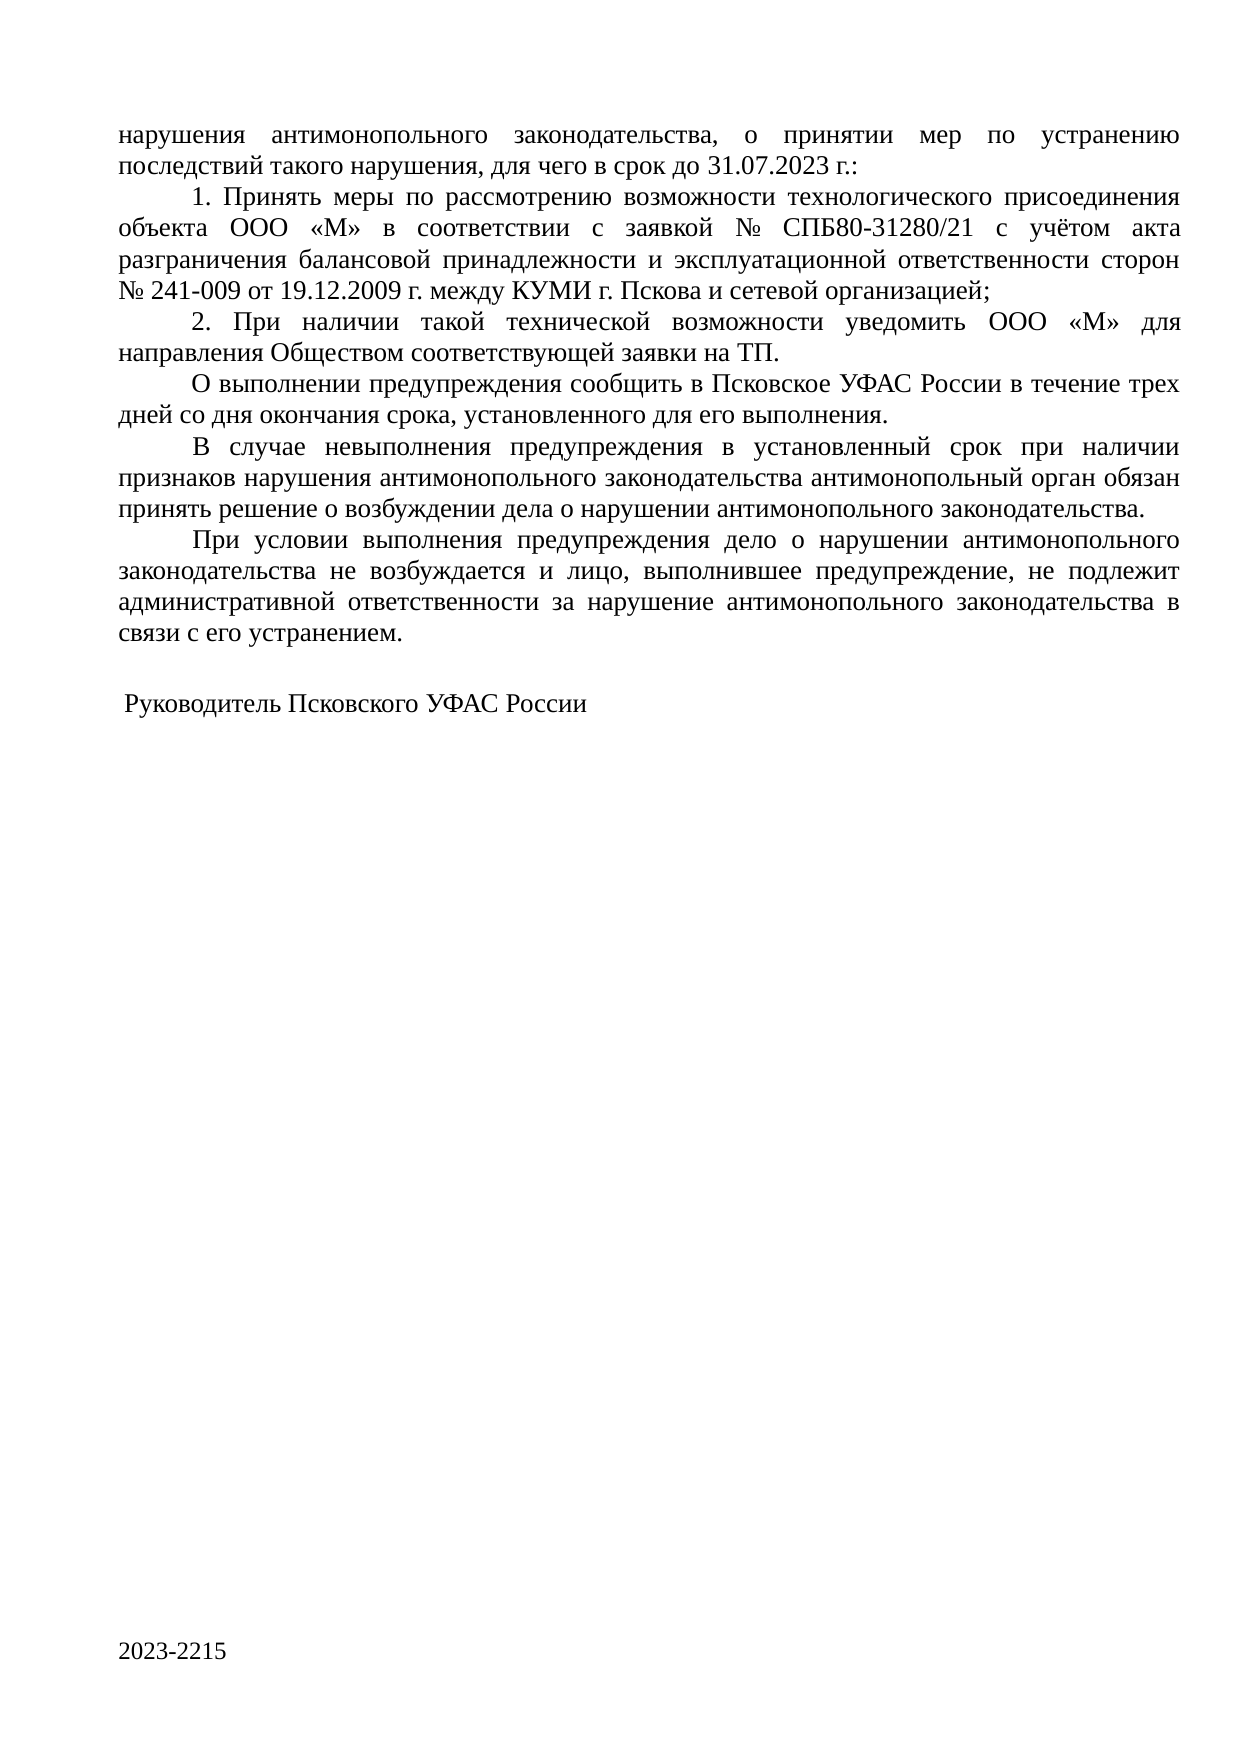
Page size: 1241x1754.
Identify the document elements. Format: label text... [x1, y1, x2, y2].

text О выполнении предупреждения сообщить в Псковское УФАС России в течение трех дней со дня окончания срока, установленного для его выполнения. [118, 367, 1181, 429]
text 1. Принять меры по рассмотрению возможности технологического присоединения объекта ООО «М» в соответствии с заявкой № СПБ80-31280/21 с учётом акта разграничения балансовой принадлежности и эксплуатационной ответственности сторон № 241-009 от 19.12.2009 г. между КУМИ г. Пскова и сетевой организацией; [118, 180, 1181, 305]
table_header [744, 681, 1182, 724]
text В случае невыполнения предупреждения в установленный срок при наличии признаков нарушения антимонопольного законодательства антимонопольный орган обязан принять решение о возбуждении дела о нарушении антимонопольного законодательства. [118, 429, 1181, 523]
text 2. При наличии такой технической возможности уведомить ООО «М» для направления Обществом соответствующей заявки на ТП. [118, 305, 1181, 367]
table_header Руководитель Псковского УФАС России [118, 681, 744, 724]
text При условии выполнения предупреждения дело о нарушении антимонопольного законодательства не возбуждается и лицо, выполнившее предупреждение, не подлежит административной ответственности за нарушение антимонопольного законодательства в связи с его устранением. [118, 523, 1181, 648]
text нарушения антимонопольного законодательства, о принятии мер по устранению последствий такого нарушения, для чего в срок до 31.07.2023 г.: [118, 118, 1181, 180]
